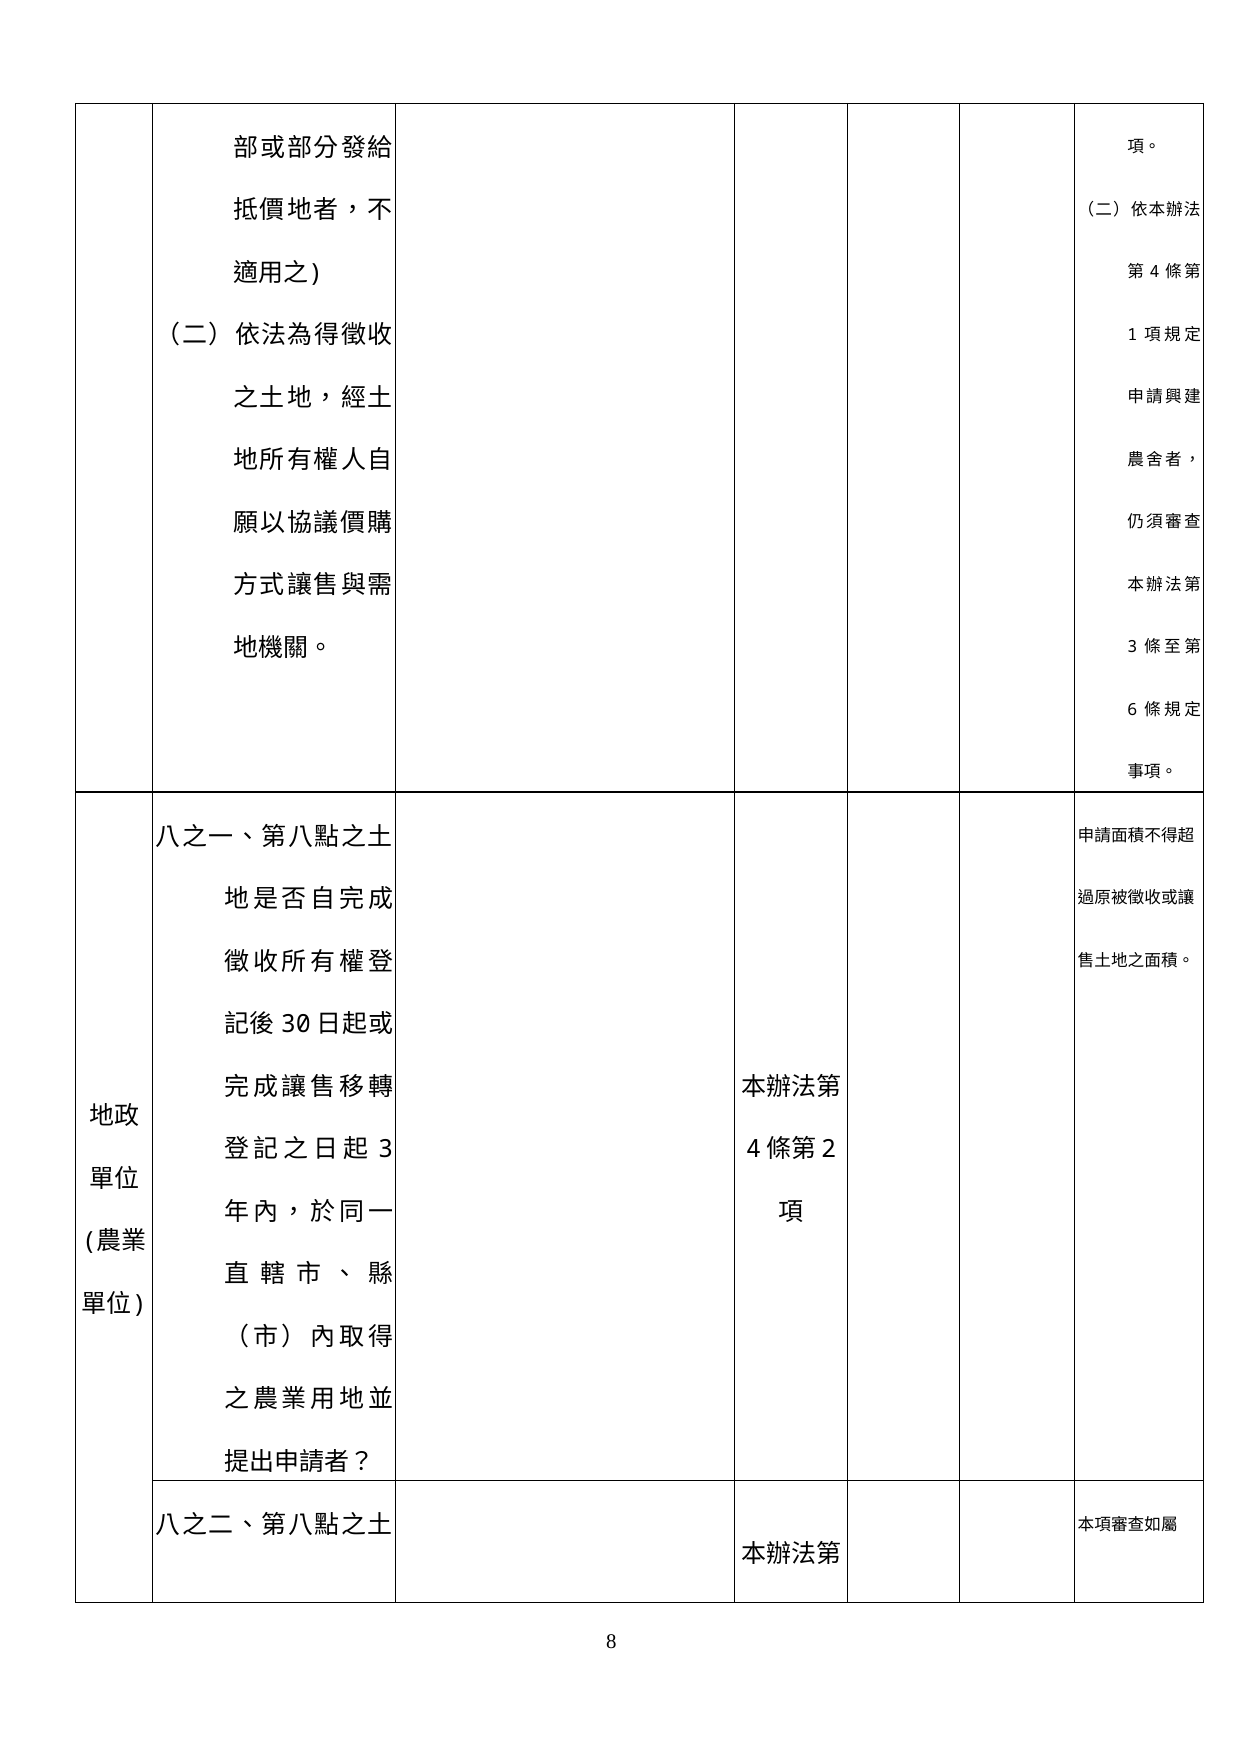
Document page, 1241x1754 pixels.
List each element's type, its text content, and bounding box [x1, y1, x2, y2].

table_cell 本項審查如屬 [1075, 1481, 1203, 1602]
table_cell [396, 104, 734, 791]
table_cell 項。 （二）依本辦法第4條第1項規定申請興建農舍者，仍須審查本辦法第3條至第6條規定事項。 [1075, 104, 1203, 791]
table_cell 八之一、第八點之土地是否自完成徵收所有權登記後30日起或完成讓售移轉登記之日起3年內，於同一直轄市、縣（市）內取得之農業用地並提出申請者？ [153, 793, 395, 1480]
table_cell [735, 104, 847, 791]
table_cell 部或部分發給抵價地者，不適用之) （二）依法為得徵收之土地，經土地所有權人自願以協議價購方式讓售與需地機關。 [153, 104, 395, 791]
table_cell [76, 104, 152, 791]
table_cell [848, 1481, 959, 1602]
table_cell 申請面積不得超過原被徵收或讓售土地之面積。 [1075, 793, 1203, 1480]
table_cell [396, 1481, 734, 1602]
table_cell [960, 104, 1074, 791]
table_cell 地政單位 (農業單位) [76, 793, 152, 1602]
table_cell 八之二、第八點之土 [153, 1481, 395, 1602]
table_cell [960, 1481, 1074, 1602]
table_cell 本辦法第 [735, 1481, 847, 1602]
table_cell [848, 104, 959, 791]
table_cell 本辦法第4條第2項 [735, 793, 847, 1480]
table_cell [848, 793, 959, 1480]
table_cell [960, 793, 1074, 1480]
table_cell [396, 793, 734, 1480]
